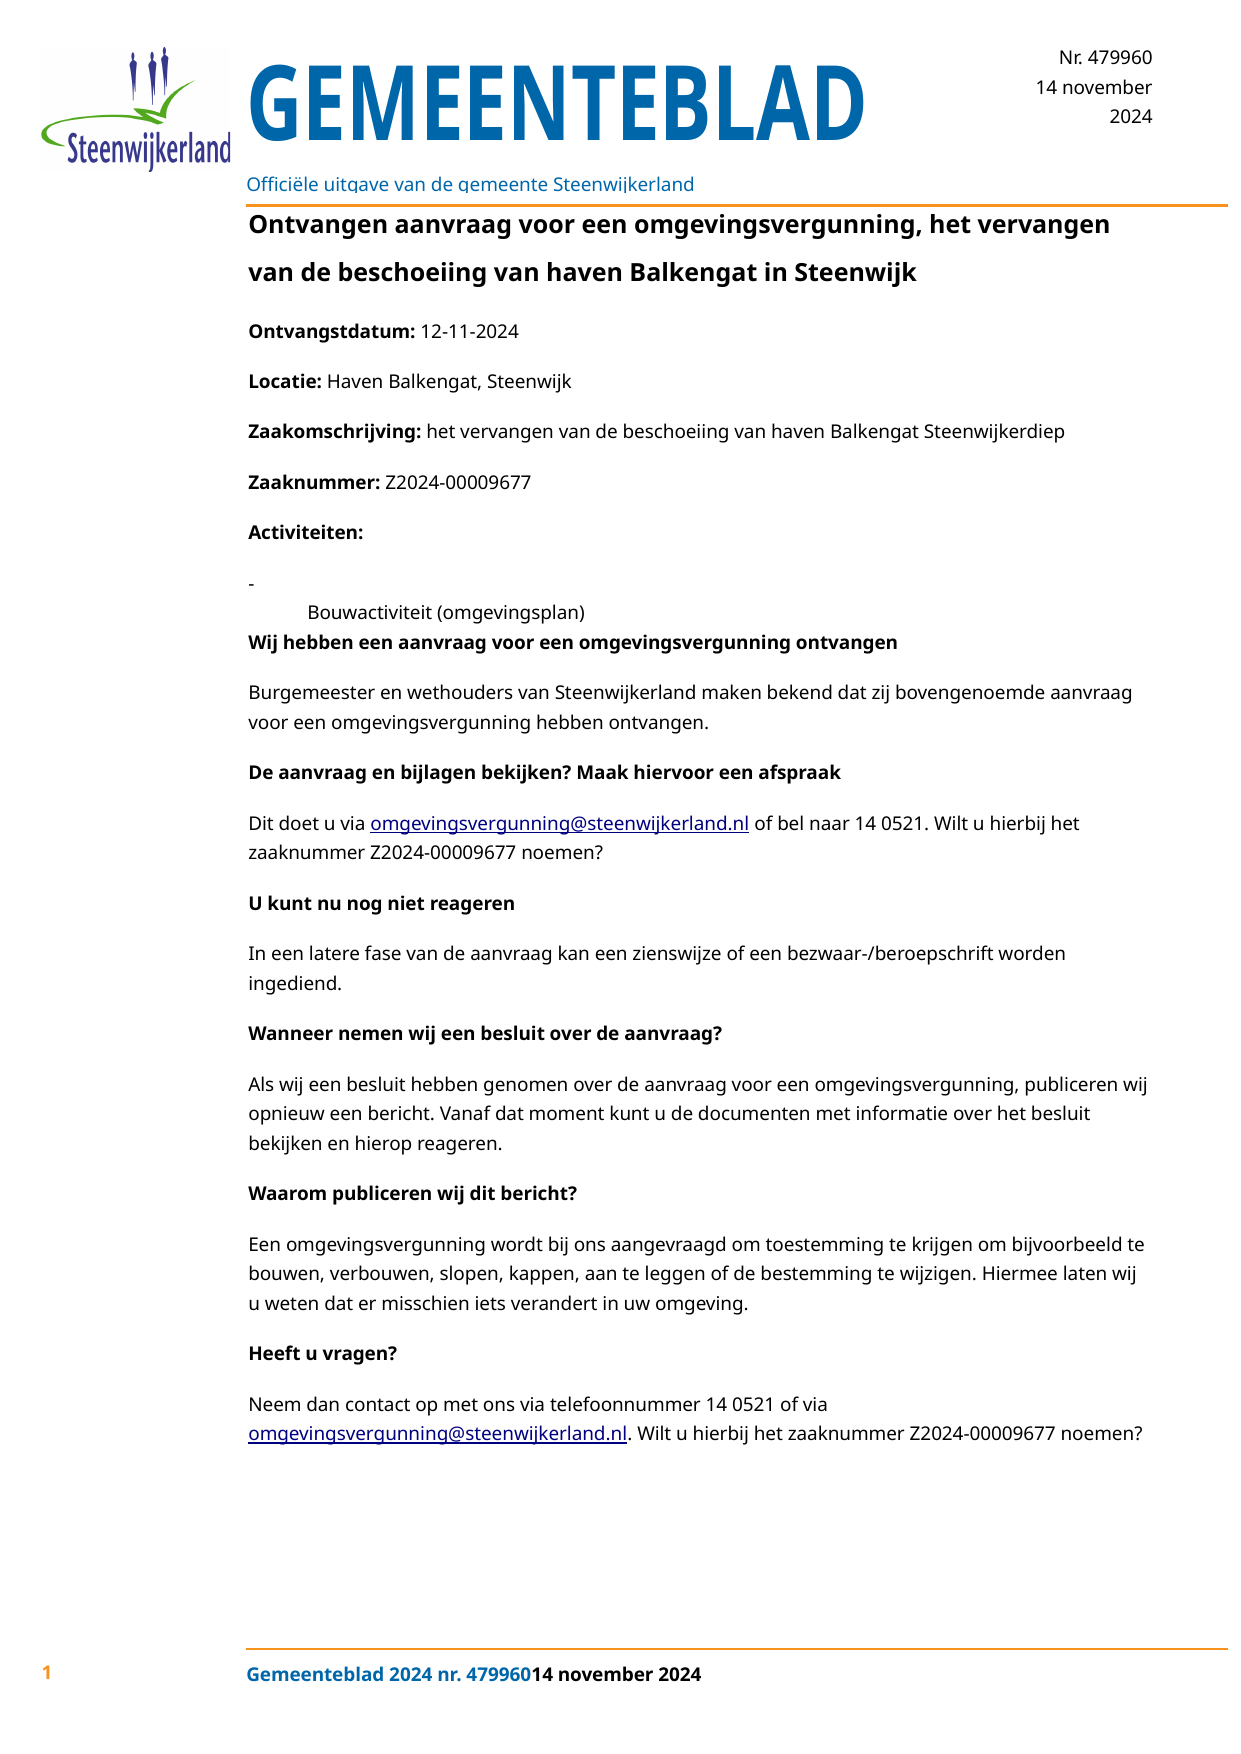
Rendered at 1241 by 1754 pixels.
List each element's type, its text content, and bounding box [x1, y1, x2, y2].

text De aanvraag en bijlagen bekijken? Maak hiervoor een afspraak [248, 759, 1152, 785]
text Ontvangstdatum: 12-11-2024 [248, 318, 1152, 344]
text U kunt nu nog niet reageren [248, 890, 1152, 916]
text Activiteiten: [248, 519, 1152, 545]
text Neem dan contact op met ons via telefoonnummer 14 0521 of via omgevingsvergunning@steenwijkerland.nl. Wilt u hierbij het zaaknummer Z2024-00009677 noemen? [248, 1391, 1152, 1446]
text Ontvangen aanvraag voor een omgevingsvergunning, het vervangen van de beschoeiing van haven Balkengat in Steenwijk [248, 207, 1152, 288]
list Bouwactiviteit (omgevingsplan) [248, 599, 1152, 625]
text Locatie: Haven Balkengat, Steenwijk [248, 368, 1152, 394]
text Als wij een besluit hebben genomen over de aanvraag voor een omgevingsvergunning, publiceren wij opnieuw een bericht. Vanaf dat moment kunt u de documenten met informatie over het besluit bekijken en hierop reageren. [248, 1071, 1152, 1156]
text Wij hebben een aanvraag voor een omgevingsvergunning ontvangen [248, 629, 1152, 655]
text Burgemeester en wethouders van Steenwijkerland maken bekend dat zij bovengenoemde aanvraag voor een omgevingsvergunning hebben ontvangen. [248, 679, 1152, 735]
picture [41, 47, 231, 172]
text Wanneer nemen wij een besluit over de aanvraag? [248, 1020, 1152, 1046]
text Zaakomschrijving: het vervangen van de beschoeiing van haven Balkengat Steenwijkerdiep [248, 419, 1152, 444]
text Zaaknummer: Z2024-00009677 [248, 469, 1152, 495]
text Een omgevingsvergunning wordt bij ons aangevraagd om toestemming te krijgen om bijvoorbeeld te bouwen, verbouwen, slopen, kappen, aan te leggen of de bestemming te wijzigen. Hiermee laten wij u weten dat er misschien iets verandert in uw omgeving. [248, 1231, 1152, 1316]
text Heeft u vragen? [248, 1340, 1152, 1366]
text Dit doet u via omgevingsvergunning@steenwijkerland.nl of bel naar 14 0521. Wilt u hierbij het zaaknummer Z2024-00009677 noemen? [248, 810, 1152, 865]
text Waarom publiceren wij dit bericht? [248, 1180, 1152, 1206]
text In een latere fase van de aanvraag kan een zienswijze of een bezwaar-/beroepschrift worden ingediend. [248, 940, 1152, 996]
